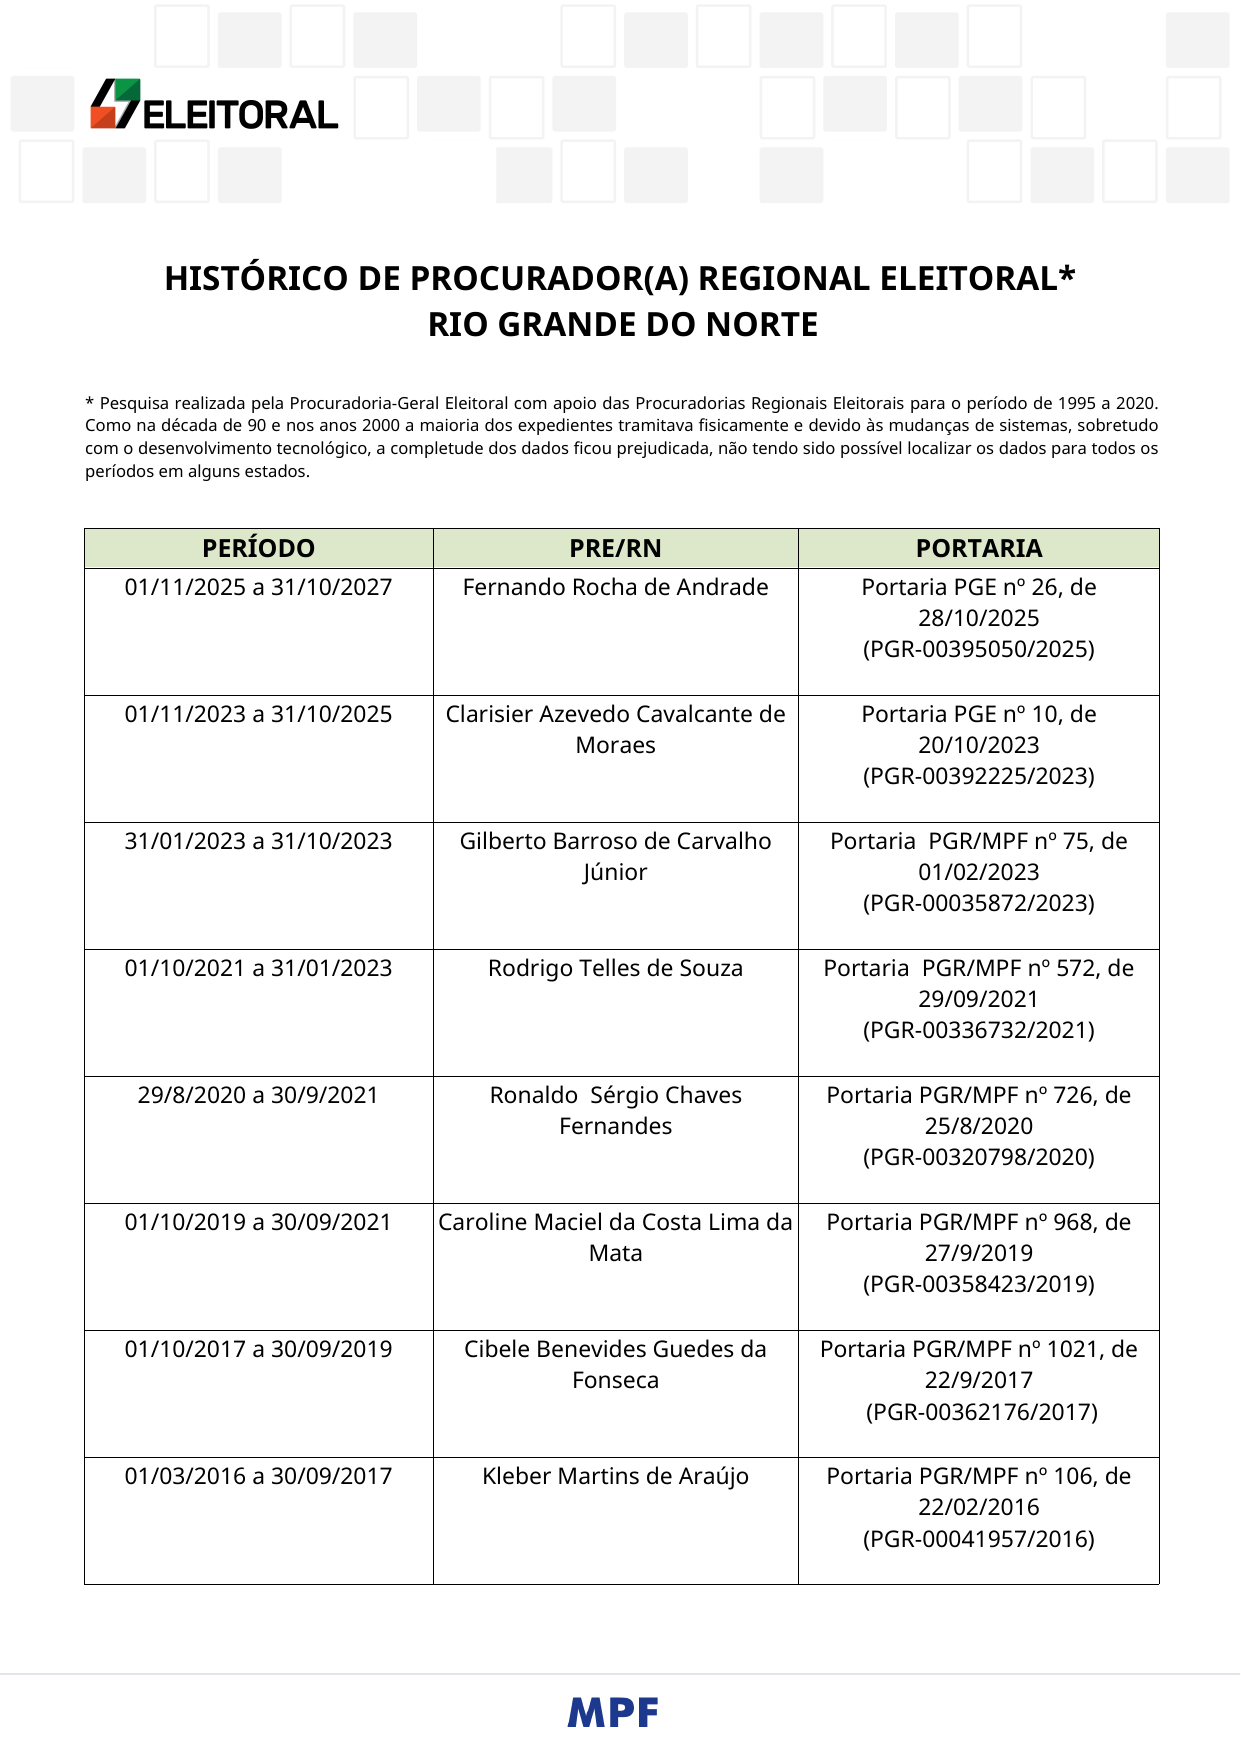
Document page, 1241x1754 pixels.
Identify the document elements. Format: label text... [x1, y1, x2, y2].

table_cell Kleber Martins de Araújo [434, 1458, 798, 1584]
table_header PRE/RN [434, 529, 798, 567]
table_cell 01/10/2019 a 30/09/2021 [85, 1204, 433, 1330]
text HISTÓRICO DE PROCURADOR(A) REGIONAL ELEITORAL* [150, 255, 1090, 300]
text * Pesquisa realizada pela Procuradoria-Geral Eleitoral com apoio das Procuradorias Regionais Eleitorais para o período de 1995 a 2020. Como na década de 90 e nos anos 2000 a maioria dos expedientes tramitava fisicamente e devido às mudanças de sistemas, sobretudo com o desenvolvimento tecnológico, a completude dos dados ficou prejudicada, não tendo sido possível localizar os dados para todos os períodos em alguns estados. [85, 391, 1161, 482]
table_cell Portaria PGE nº 26, de 28/10/2025 (PGR-00395050/2025) [799, 569, 1159, 694]
text RIO GRANDE DO NORTE [85, 300, 1161, 346]
table_cell 01/11/2023 a 31/10/2025 [85, 696, 433, 822]
table_cell 01/10/2021 a 31/01/2023 [85, 950, 433, 1076]
table_cell Cibele Benevides Guedes da Fonseca [434, 1331, 798, 1457]
table_header PERÍODO [85, 529, 433, 567]
table_cell 01/11/2025 a 31/10/2027 [85, 569, 433, 694]
table_cell Caroline Maciel da Costa Lima da Mata [434, 1204, 798, 1330]
picture [0, 1669, 1241, 1754]
table_cell Gilberto Barroso de Carvalho Júnior [434, 823, 798, 949]
table_cell Portaria PGR/MPF nº 75, de 01/02/2023 (PGR-00035872/2023) [799, 823, 1159, 949]
table_cell Clarisier Azevedo Cavalcante de Moraes [434, 696, 798, 822]
table_cell Portaria PGR/MPF nº 572, de 29/09/2021 (PGR-00336732/2021) [799, 950, 1159, 1076]
table_cell Portaria PGR/MPF nº 968, de 27/9/2019 (PGR-00358423/2019) [799, 1204, 1159, 1330]
table_cell Portaria PGR/MPF nº 726, de 25/8/2020 (PGR-00320798/2020) [799, 1077, 1159, 1203]
picture [0, 0, 1239, 212]
table_cell Rodrigo Telles de Souza [434, 950, 798, 1076]
table_cell Portaria PGR/MPF nº 1021, de 22/9/2017 (PGR-00362176/2017) [799, 1331, 1159, 1457]
table_cell 31/01/2023 a 31/10/2023 [85, 823, 433, 949]
table_cell Portaria PGE nº 10, de 20/10/2023 (PGR-00392225/2023) [799, 696, 1159, 822]
table_cell Portaria PGR/MPF nº 106, de 22/02/2016 (PGR-00041957/2016) [799, 1458, 1159, 1584]
table_cell Fernando Rocha de Andrade [434, 569, 798, 694]
table_header PORTARIA [799, 529, 1159, 567]
table_cell 01/10/2017 a 30/09/2019 [85, 1331, 433, 1457]
table_cell Ronaldo Sérgio Chaves Fernandes [434, 1077, 798, 1203]
table_cell 29/8/2020 a 30/9/2021 [85, 1077, 433, 1203]
table_cell 01/03/2016 a 30/09/2017 [85, 1458, 433, 1584]
